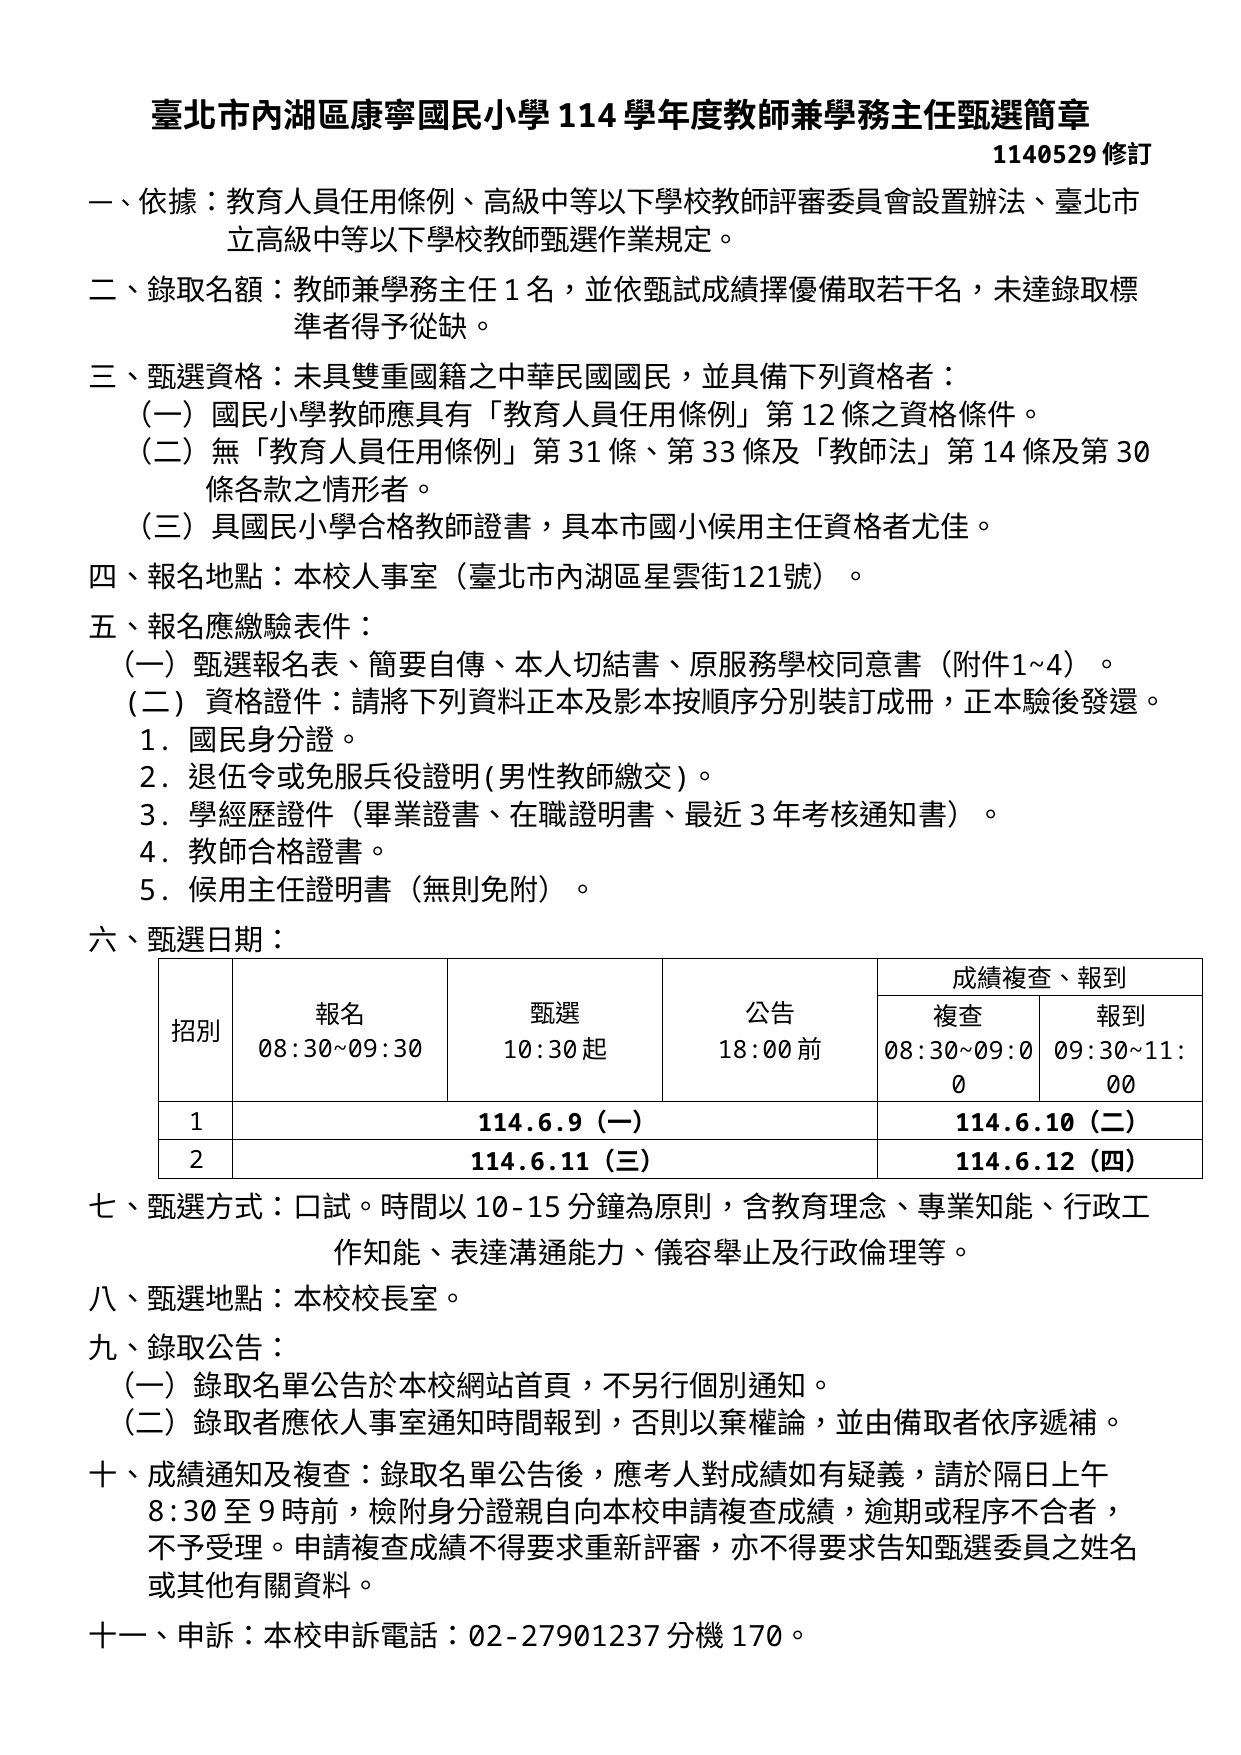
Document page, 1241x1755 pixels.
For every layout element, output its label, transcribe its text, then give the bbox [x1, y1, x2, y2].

text 十、成績通知及複查：錄取名單公告後，應考人對成績如有疑義，請於隔日上午8:30至9時前，檢附身分證親自向本校申請複查成績，逾期或程序不合者，不予受理。申請複查成績不得要求重新評審，亦不得要求告知甄選委員之姓名或其他有關資料。 [89, 1454, 1152, 1604]
list 退伍令或免服兵役證明(男性教師繳交)。 [139, 758, 1152, 795]
table_cell 114.6.12（四） [878, 1140, 1202, 1178]
text 八、甄選地點：本校校長室。 [89, 1283, 1152, 1316]
list 教師合格證書。 [139, 833, 1152, 870]
table_cell 報到 09:30~11:00 [1040, 996, 1202, 1101]
table_cell 1 [159, 1102, 232, 1139]
table_cell 2 [159, 1140, 232, 1178]
text 六、甄選日期： [89, 920, 1152, 958]
text 十一、申訴：本校申訴電話：02-27901237分機170。 [89, 1616, 1152, 1654]
text (二) 資格證件：請將下列資料正本及影本按順序分別裝訂成冊，正本驗後發還。 [89, 683, 1152, 720]
list 候用主任證明書（無則免附）。 [139, 870, 1152, 908]
text （一）甄選報名表、簡要自傳、本人切結書、原服務學校同意書（附件1~4）。 [89, 645, 1152, 683]
text 三、甄選資格：未具雙重國籍之中華民國國民，並具備下列資格者： [89, 358, 1152, 395]
list 學經歷證件（畢業證書、在職證明書、最近3年考核通知書）。 [139, 795, 1152, 833]
table_cell 114.6.10（二） [878, 1102, 1202, 1139]
text （二）錄取者應依人事室通知時間報到，否則以棄權論，並由備取者依序遞補。 [89, 1404, 1152, 1441]
text 四、報名地點：本校人事室（臺北市內湖區星雲街121號）。 [89, 558, 1152, 595]
text （一）錄取名單公告於本校網站首頁，不另行個別通知。 [89, 1366, 1152, 1404]
text 作知能、表達溝通能力、儀容舉止及行政倫理等。 [89, 1237, 1152, 1270]
text 二、錄取名額：教師兼學務主任1名，並依甄試成績擇優備取若干名，未達錄取標準者得予從缺。 [89, 270, 1152, 345]
table_header 成績複查、報到 [878, 959, 1202, 995]
text 臺北市內湖區康寧國民小學114學年度教師兼學務主任甄選簡章 [89, 89, 1152, 137]
table_cell 114.6.9（一） [233, 1102, 877, 1139]
text 五、報名應繳驗表件： [89, 608, 1152, 645]
text 1140529修訂 [89, 137, 1152, 170]
table_header 招別 [159, 959, 232, 1101]
text 一、依據：教育人員任用條例、高級中等以下學校教師評審委員會設置辦法、臺北市立高級中等以下學校教師甄選作業規定。 [89, 183, 1152, 258]
table_header 甄選 10:30起 [448, 959, 662, 1101]
table_header 公告 18:00前 [663, 959, 877, 1101]
list 國民身分證。 [139, 720, 1152, 758]
text 七、甄選方式：口試。時間以10-15分鐘為原則，含教育理念、專業知能、行政工 [89, 1191, 1152, 1224]
text （三）具國民小學合格教師證書，具本市國小候用主任資格者尤佳。 [89, 508, 1152, 545]
table_cell 114.6.11（三） [233, 1140, 877, 1178]
table_cell 複查 08:30~09:00 [878, 996, 1039, 1101]
text 九、錄取公告： [89, 1329, 1152, 1366]
table_header 報名 08:30~09:30 [233, 959, 447, 1101]
text （二）無「教育人員任用條例」第31條、第33條及「教師法」第14條及第30條各款之情形者。 [89, 433, 1152, 508]
text （一）國民小學教師應具有「教育人員任用條例」第12條之資格條件。 [89, 395, 1152, 433]
